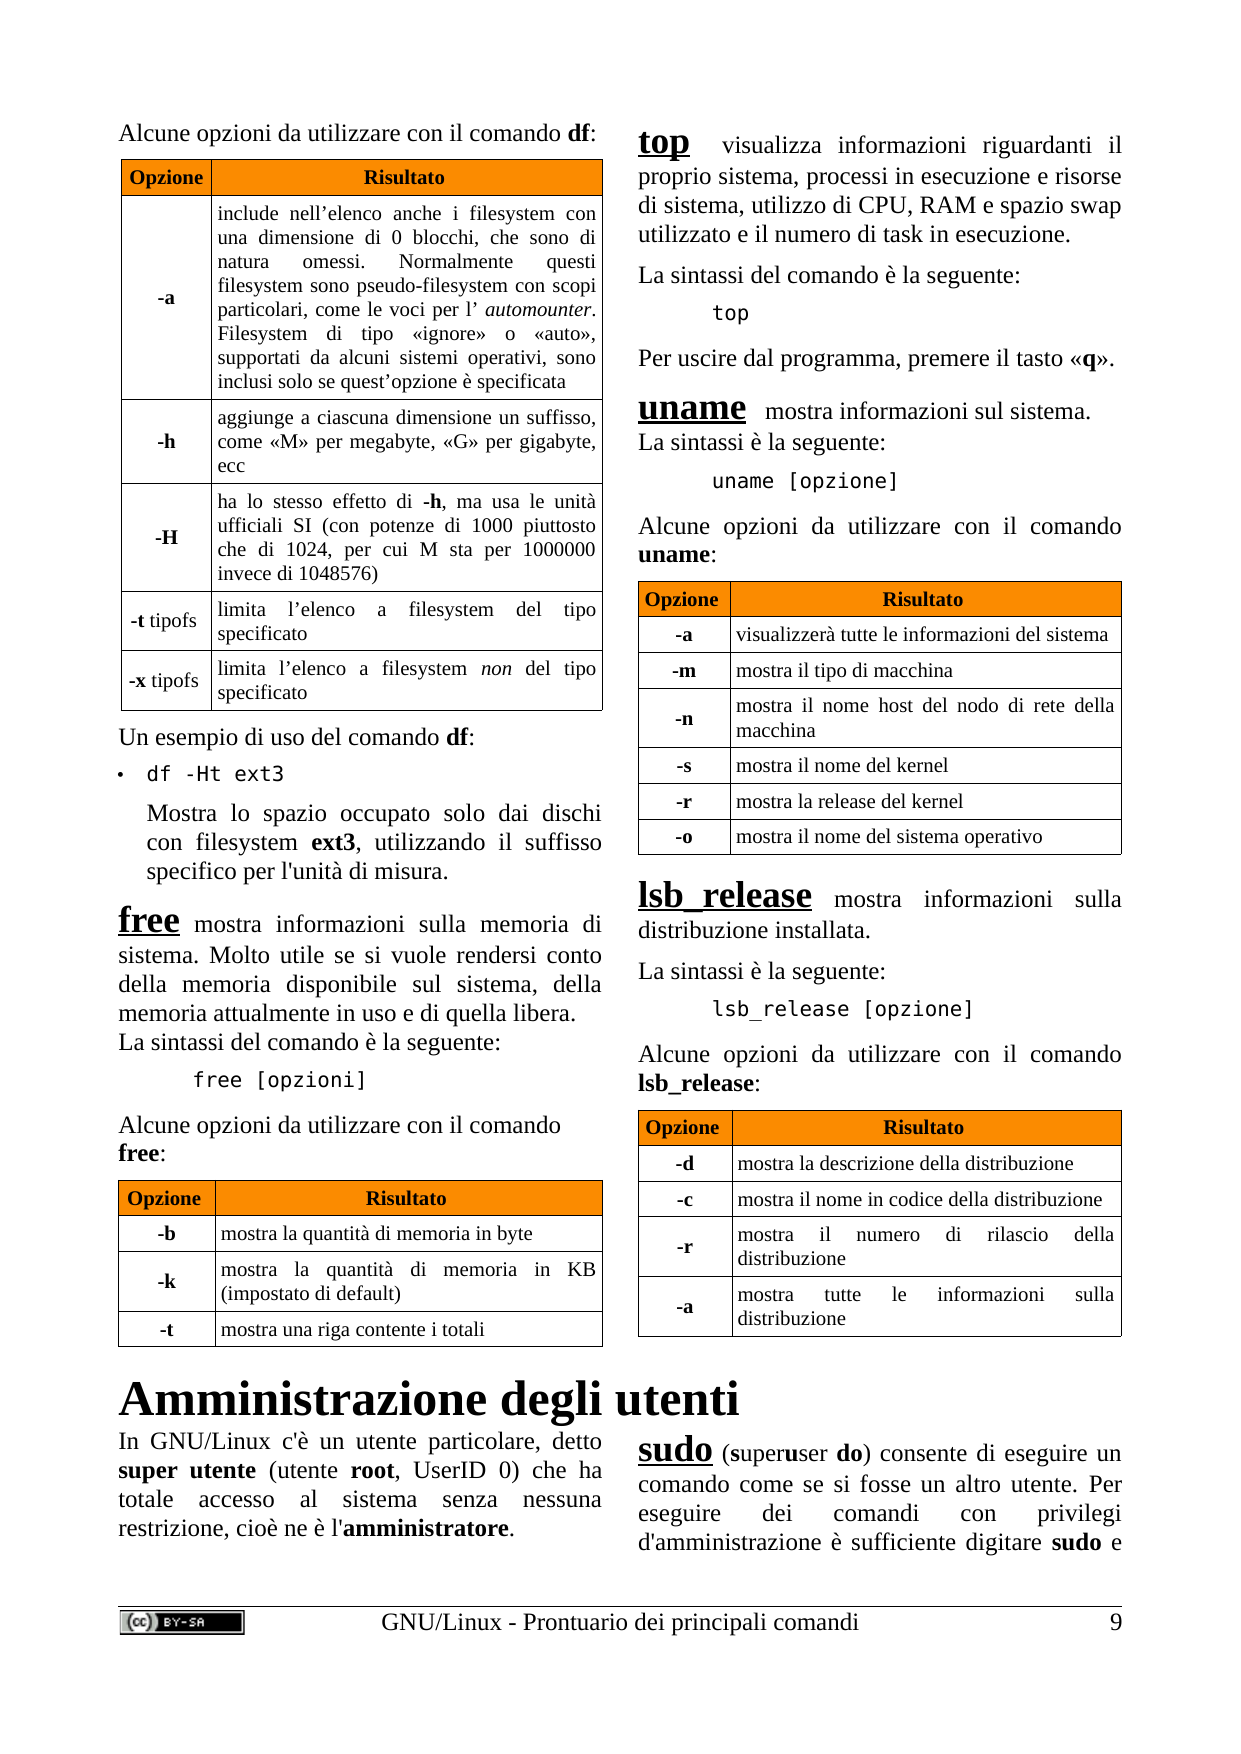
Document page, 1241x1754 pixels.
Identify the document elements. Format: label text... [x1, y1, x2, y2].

table_cell limita l’elenco a filesystem del tipo specificato [212, 592, 602, 650]
table_cell -r [639, 784, 730, 818]
table_cell mostra la release del kernel [731, 784, 1121, 818]
table_cell -x tipofs [122, 651, 211, 710]
picture [119, 1610, 245, 1635]
table_cell -m [639, 653, 730, 688]
table_cell -t tipofs [122, 592, 211, 650]
text La sintassi del comando è la seguente: [118, 1027, 602, 1055]
table_cell mostra il nome host del nodo di rete della macchina [731, 689, 1121, 747]
table_header Risultato [216, 1181, 602, 1215]
text In GNU/Linux c'è un utente particolare, detto super utente (utente root, UserID 0) che ha totale accesso al sistema senza nessuna restrizione, cioè ne è l'amministratore. [118, 1426, 602, 1541]
list Mostra lo spazio occupato solo dai dischi con filesystem ext3, utilizzando il suffisso specifico per l'unità di misura. [117, 798, 602, 885]
table_cell -a [122, 196, 211, 399]
text top visualizza informazioni riguardanti il proprio sistema, processi in esecuzione e risorse di sistema, utilizzo di CPU, RAM e spazio swap utilizzato e il numero di task in esecuzione. [638, 118, 1122, 247]
text lsb_release mostra informazioni sulla distribuzione installata. [638, 872, 1122, 944]
table_header Opzione [639, 582, 730, 616]
text lsb_release [opzione] [638, 997, 1122, 1022]
table_cell mostra la quantità di memoria in byte [216, 1216, 602, 1251]
table_cell limita l’elenco a filesystem non del tipo specificato [212, 651, 602, 710]
table_header Risultato [731, 582, 1121, 616]
table_header Opzione [122, 160, 211, 195]
table_header Opzione [639, 1111, 732, 1145]
table_header Opzione [119, 1181, 215, 1215]
table_cell -a [639, 1277, 732, 1336]
table_cell mostra la quantità di memoria in KB (impostato di default) [216, 1252, 602, 1311]
table_header Risultato [733, 1111, 1121, 1145]
table_cell ha lo stesso effetto di -h, ma usa le unità ufficiali SI (con potenze di 1000 piuttosto che di 1024, per cui M sta per 1000000 invece di 1048576) [212, 484, 602, 591]
text top [638, 301, 1122, 325]
list df -Ht ext3 [117, 762, 602, 787]
table_cell mostra il nome del kernel [731, 748, 1121, 783]
table_cell mostra tutte le informazioni sulla distribuzione [733, 1277, 1121, 1336]
table_cell mostra il nome in codice della distribuzione [733, 1182, 1121, 1216]
table_cell -a [639, 617, 730, 652]
text sudo (superuser do) consente di eseguire un comando come se si fosse un altro utente. Per eseguire dei comandi con privilegi d'amministrazione è sufficiente digitare sudo e [638, 1426, 1122, 1556]
table_cell -n [639, 689, 730, 747]
table_cell mostra il tipo di macchina [731, 653, 1121, 688]
text free mostra informazioni sulla memoria di sistema. Molto utile se si vuole rendersi conto della memoria disponibile sul sistema, della memoria attualmente in uso e di quella libera. [118, 897, 602, 1027]
table_cell mostra il nome del sistema operativo [731, 820, 1121, 854]
text Un esempio di uso del comando df: [118, 722, 602, 751]
text uname [opzione] [638, 469, 1122, 493]
text Per uscire dal programma, premere il tasto «q». [638, 343, 1122, 372]
text La sintassi è la seguente: [638, 427, 1122, 456]
table_cell -H [122, 484, 211, 591]
text uname mostra informazioni sul sistema. [638, 384, 1122, 427]
subtitle Amministrazione degli utenti [118, 1369, 1122, 1426]
table_cell include nell’elenco anche i filesystem con una dimensione di 0 blocchi, che sono di natura omessi. Normalmente questi filesystem sono pseudo-filesystem con scopi particolari, come le voci per l’ automounter. Filesystem di tipo «ignore» o «auto», supportati da alcuni sistemi operativi, sono inclusi solo se quest’opzione è specificata [212, 196, 602, 399]
table_cell -o [639, 820, 730, 854]
text Alcune opzioni da utilizzare con il comando lsb_release: [638, 1039, 1122, 1097]
table_cell aggiunge a ciascuna dimensione un suffisso, come «M» per megabyte, «G» per gigabyte, ecc [212, 400, 602, 483]
table_cell visualizzerà tutte le informazioni del sistema [731, 617, 1121, 652]
table_cell -h [122, 400, 211, 483]
table_cell -r [639, 1217, 732, 1276]
text La sintassi è la seguente: [638, 956, 1122, 985]
table_cell -t [119, 1312, 215, 1346]
text Alcune opzioni da utilizzare con il comando uname: [638, 511, 1122, 568]
text free [opzioni] [118, 1068, 602, 1092]
table_cell mostra il numero di rilascio della distribuzione [733, 1217, 1121, 1276]
table_cell -d [639, 1146, 732, 1181]
table_cell -c [639, 1182, 732, 1216]
table_cell mostra la descrizione della distribuzione [733, 1146, 1121, 1181]
text Alcune opzioni da utilizzare con il comando free: [118, 1110, 602, 1167]
table_cell -b [119, 1216, 215, 1251]
text La sintassi del comando è la seguente: [638, 260, 1122, 289]
table_cell -s [639, 748, 730, 783]
text Alcune opzioni da utilizzare con il comando df: [118, 118, 602, 147]
table_cell mostra una riga contente i totali [216, 1312, 602, 1346]
table_header Risultato [212, 160, 602, 195]
table_cell -k [119, 1252, 215, 1311]
